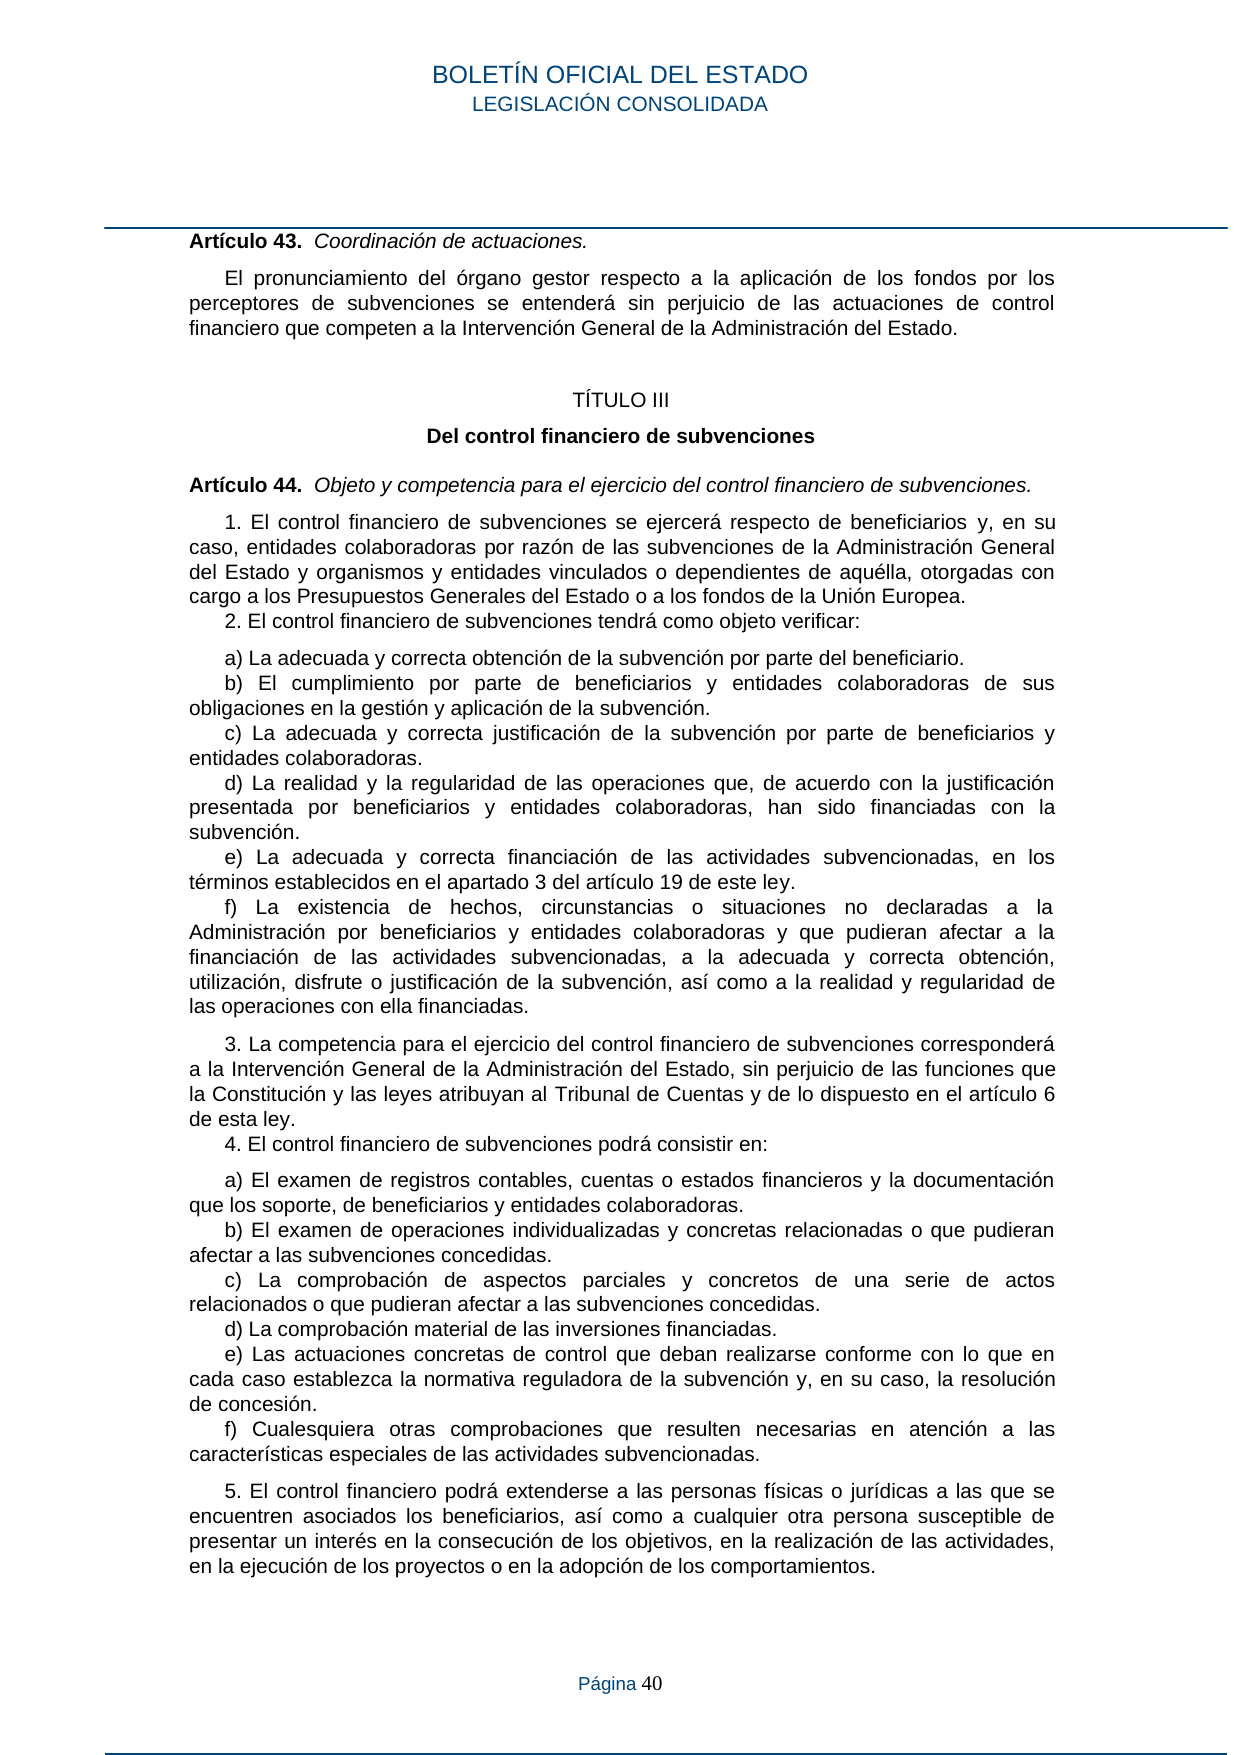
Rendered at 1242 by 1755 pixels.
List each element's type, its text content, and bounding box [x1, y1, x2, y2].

text Del control financiero de subvenciones [422, 424, 820, 448]
text e) La adecuada y correcta financiación de las actividades subvencionadas, en los términos establecidos en el apartado 3 del artículo 19 de este ley. [189, 845, 1056, 894]
text d) La comprobación material de las inversiones financiadas. [224, 1317, 1196, 1341]
text a) El examen de registros contables, cuentas o estados financieros y la documentación que los soporte, de beneficiarios y entidades colaboradoras. [189, 1168, 1056, 1217]
text c) La adecuada y correcta justificación de la subvención por parte de beneficiarios y entidades colaboradoras. [189, 721, 1056, 769]
text 1. El control financiero de subvenciones se ejercerá respecto de beneficiarios y, en su caso, entidades colaboradoras por razón de las subvenciones de la Administración General del Estado y organismos y entidades vinculados o dependientes de aquélla, otorgadas con cargo a los Presupuestos Generales del Estado o a los fondos de la Unión Europea. [189, 510, 1056, 608]
text e) Las actuaciones concretas de control que deban realizarse conforme con lo que en cada caso establezca la normativa reguladora de la subvención y, en su caso, la resolución de concesión. [189, 1342, 1056, 1416]
text b) El examen de operaciones individualizadas y concretas relacionadas o que pudieran afectar a las subvenciones concedidas. [189, 1218, 1056, 1266]
text [189, 205, 1196, 227]
text 3. La competencia para el ejercicio del control financiero de subvenciones corresponderá a la Intervención General de la Administración del Estado, sin perjuicio de las funciones que la Constitución y las leyes atribuyan al Tribunal de Cuentas y de lo dispuesto en el artículo 6 de esta ley. [189, 1032, 1056, 1130]
text f) Cualesquiera otras comprobaciones que resulten necesarias en atención a las características especiales de las actividades subvencionadas. [189, 1417, 1056, 1466]
text Artículo 44. Objeto y competencia para el ejercicio del control financiero de subvenciones. [185, 473, 1038, 497]
text a) La adecuada y correcta obtención de la subvención por parte del beneficiario. [224, 646, 1196, 670]
text d) La realidad y la regularidad de las operaciones que, de acuerdo con la justificación presentada por beneficiarios y entidades colaboradoras, han sido financiadas con la subvención. [189, 770, 1056, 844]
text 2. El control financiero de subvenciones tendrá como objeto verificar: [224, 609, 1196, 633]
text f) La existencia de hechos, circunstancias o situaciones no declaradas a la Administración por beneficiarios y entidades colaboradoras y que pudieran afectar a la financiación de las actividades subvencionadas, a la adecuada y correcta obtención, utilización, disfrute o justificación de la subvención, así como a la realidad y regularidad de las operaciones con ella financiadas. [189, 895, 1056, 1018]
text 4. El control financiero de subvenciones podrá consistir en: [224, 1131, 1196, 1155]
text Artículo 43. Coordinación de actuaciones. [189, 229, 1196, 253]
text TÍTULO III [568, 387, 674, 411]
text 5. El control financiero podrá extenderse a las personas físicas o jurídicas a las que se encuentren asociados los beneficiarios, así como a cualquier otra persona susceptible de presentar un interés en la consecución de los objetivos, en la realización de las actividades, en la ejecución de los proyectos o en la adopción de los comportamientos. [189, 1479, 1056, 1578]
text b) El cumplimiento por parte de beneficiarios y entidades colaboradoras de sus obligaciones en la gestión y aplicación de la subvención. [189, 671, 1056, 719]
text c) La comprobación de aspectos parciales y concretos de una serie de actos relacionados o que pudieran afectar a las subvenciones concedidas. [189, 1267, 1056, 1316]
text El pronunciamiento del órgano gestor respecto a la aplicación de los fondos por los perceptores de subvenciones se entenderá sin perjuicio de las actuaciones de control financiero que competen a la Intervención General de la Administración del Estado. [189, 266, 1056, 339]
